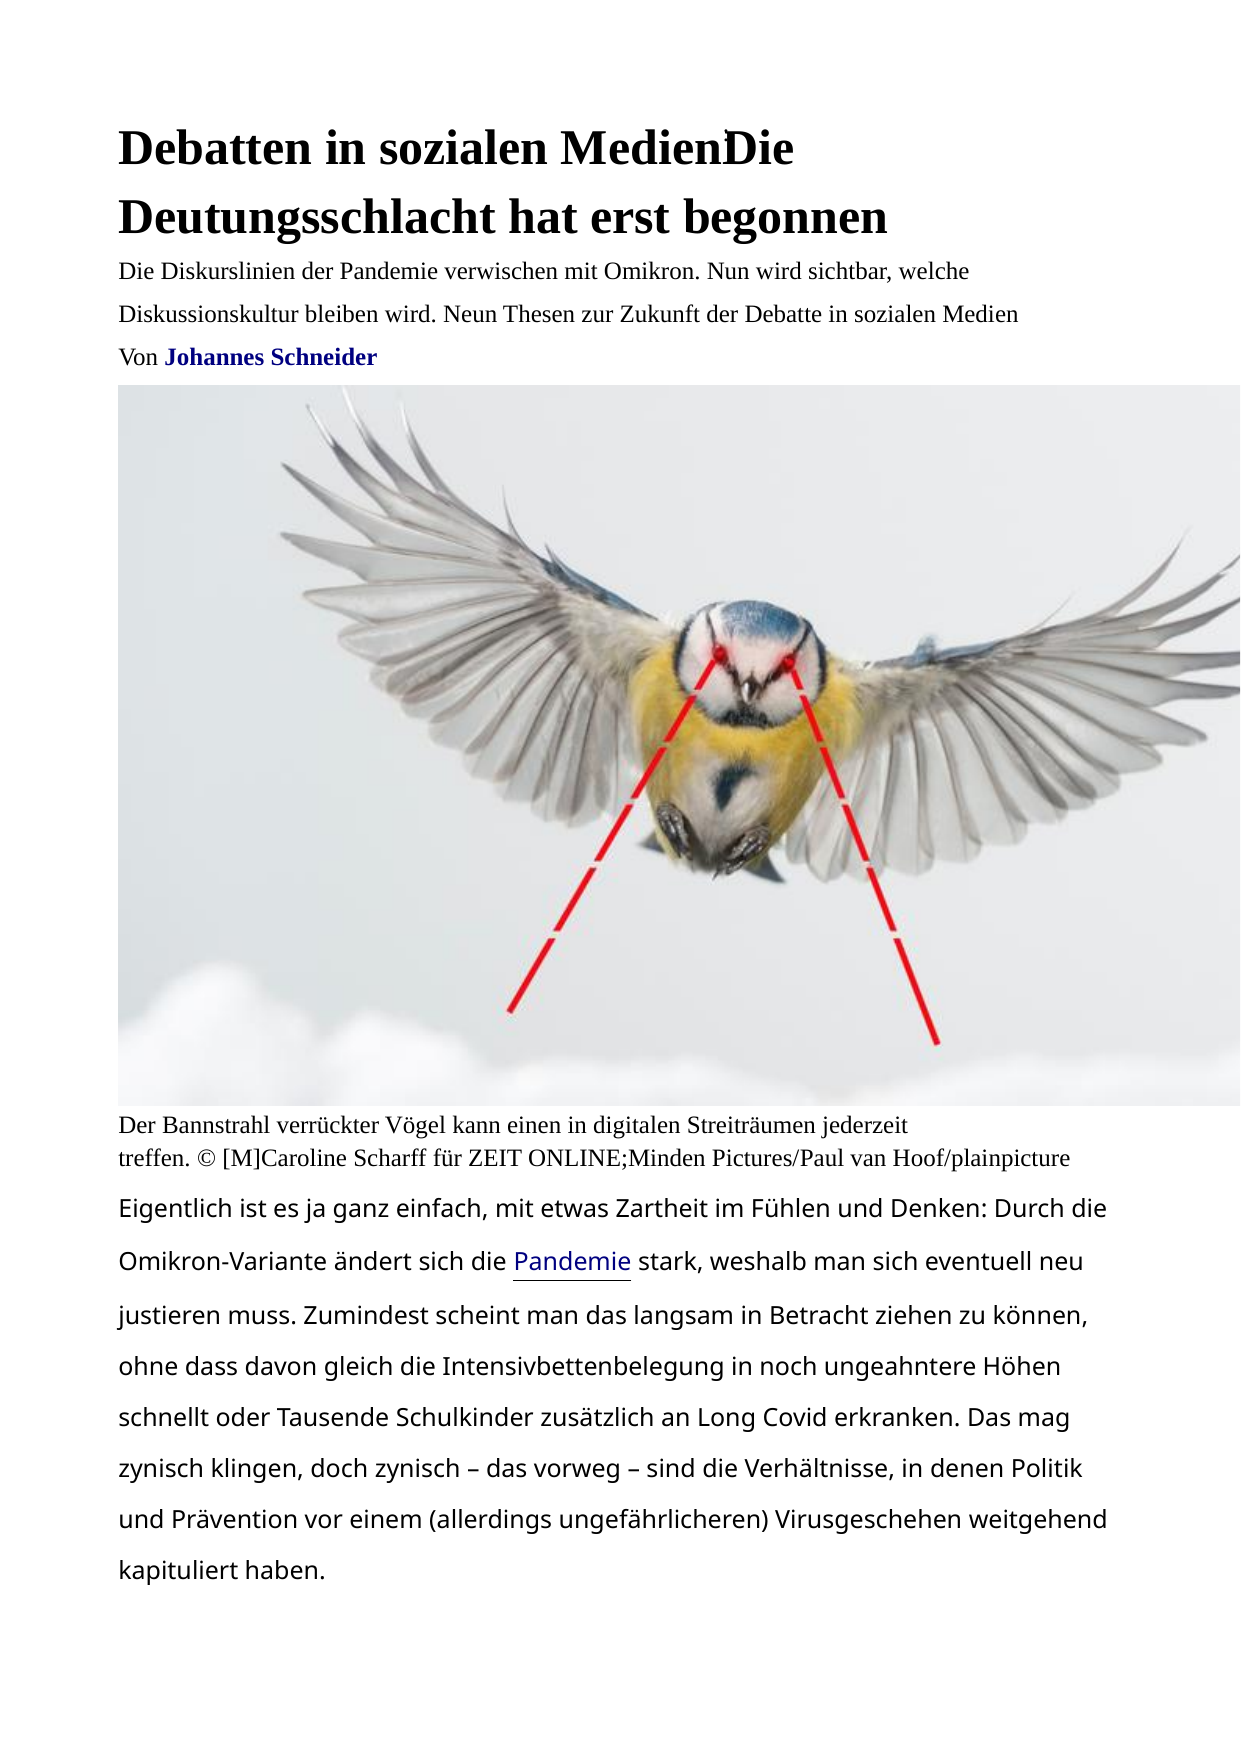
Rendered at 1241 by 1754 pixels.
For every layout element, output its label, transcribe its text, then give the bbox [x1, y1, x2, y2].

text Die Diskurslinien der Pandemie verwischen mit Omikron. Nun wird sichtbar, welche Diskussionskultur bleiben wird. Neun Thesen zur Zukunft der Debatte in sozialen Medien [118, 256, 1122, 328]
text Von Johannes Schneider [118, 342, 1122, 371]
text Der Bannstrahl verrückter Vögel kann einen in digitalen Streiträumen jederzeit treffen. © [M]Caroline Scharff für ZEIT ONLINE;Minden Pictures/​Paul van Hoof/​plainpicture [118, 1110, 1122, 1172]
subtitle Debatten in sozialen MedienDie Deutungsschlacht hat erst begonnen [118, 118, 1122, 244]
picture [118, 385, 1241, 1106]
text Eigentlich ist es ja ganz einfach, mit etwas Zartheit im Fühlen und Denken: Durch die Omikron-Variante ändert sich die Pandemie stark, weshalb man sich eventuell neu justieren muss. Zumindest scheint man das langsam in Betracht ziehen zu können, ohne dass davon gleich die Intensivbettenbelegung in noch ungeahntere Höhen schnellt oder Tausende Schulkinder zusätzlich an Long Covid erkranken. Das mag zynisch klingen, doch zynisch – das vorweg – sind die Verhältnisse, in denen Politik und Prävention vor einem (allerdings ungefährlicheren) Virusgeschehen weitgehend kapituliert haben. [118, 1191, 1122, 1587]
